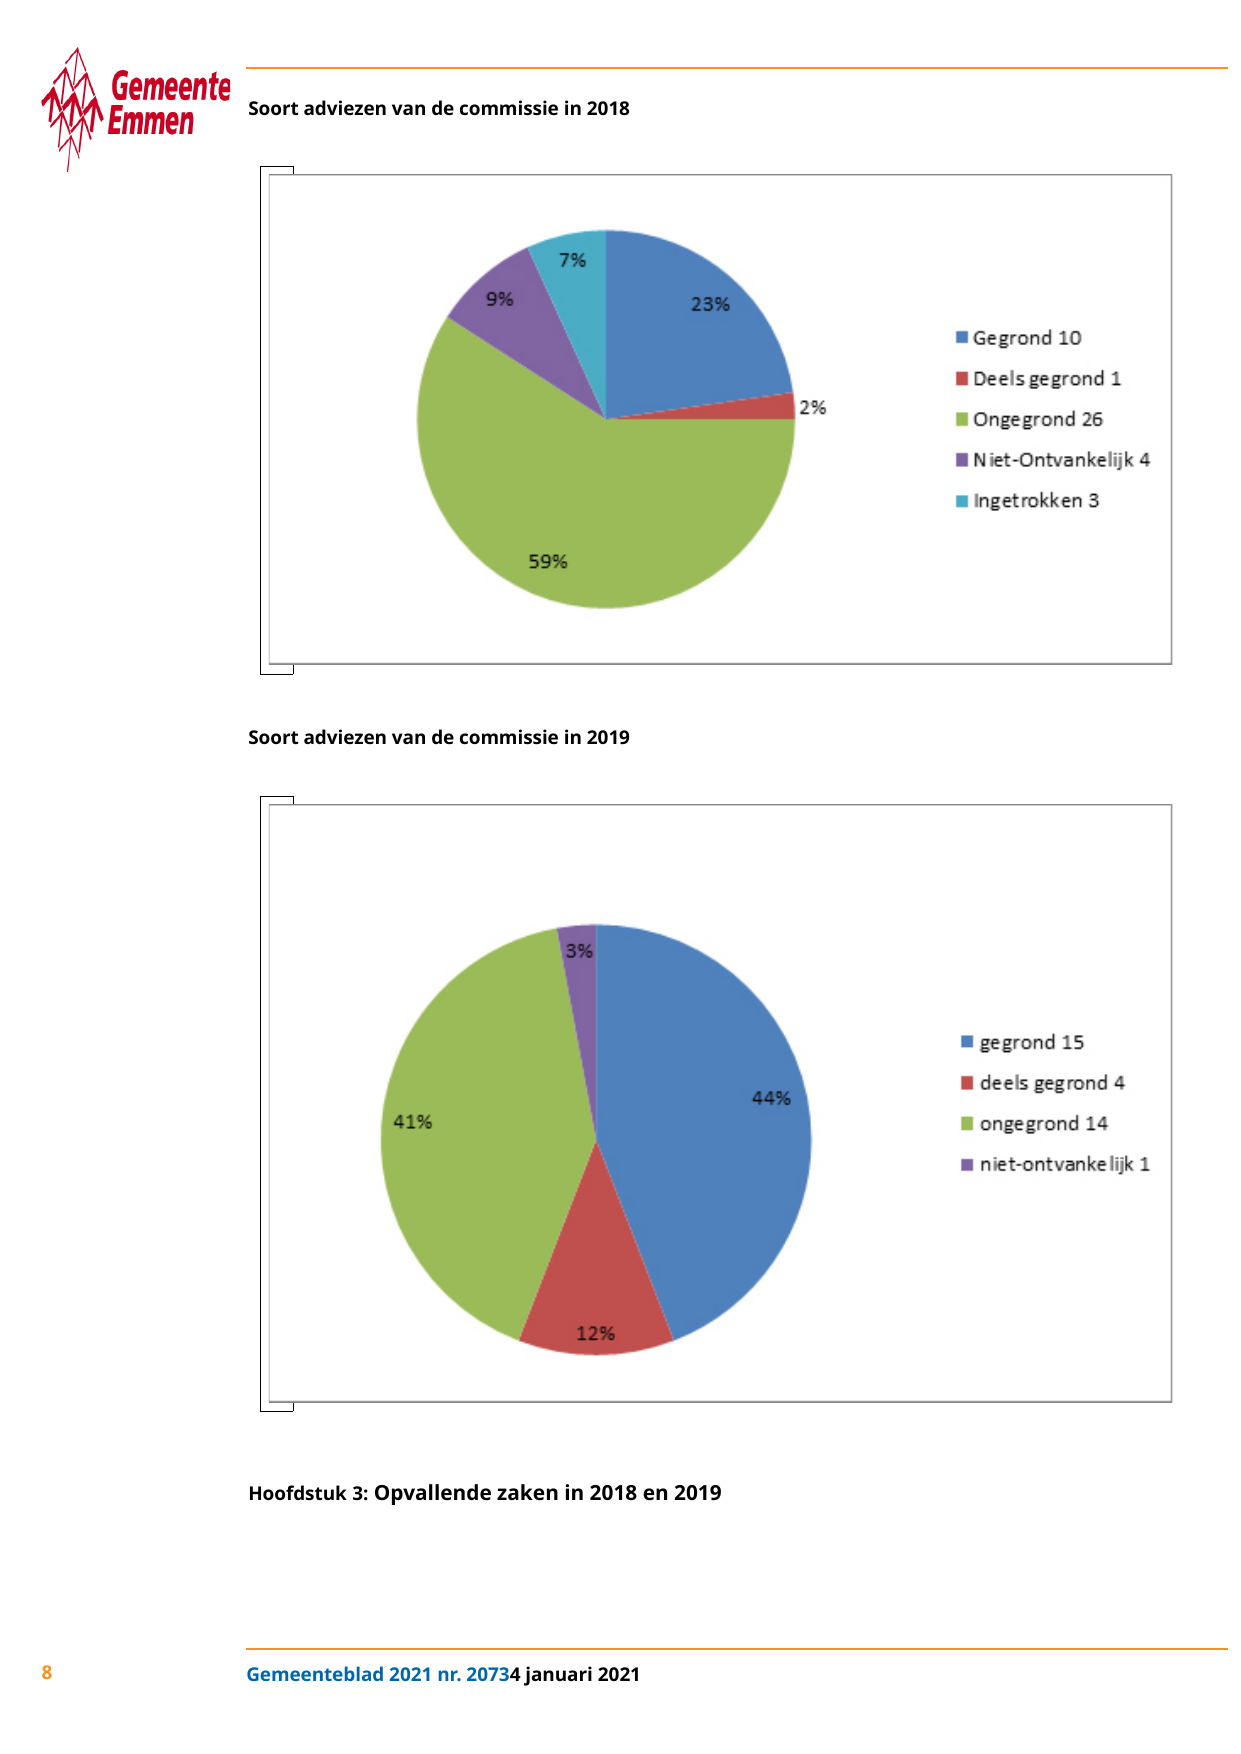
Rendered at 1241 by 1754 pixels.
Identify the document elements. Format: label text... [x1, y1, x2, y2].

text Hoofdstuk 3: Opvallende zaken in 2018 en 2019 [248, 1478, 1152, 1507]
text Soort adviezen van de commissie in 2018 [248, 95, 1152, 121]
picture [41, 47, 231, 172]
picture [268, 804, 1173, 1403]
picture [268, 174, 1173, 665]
text Soort adviezen van de commissie in 2019 [248, 724, 1152, 750]
